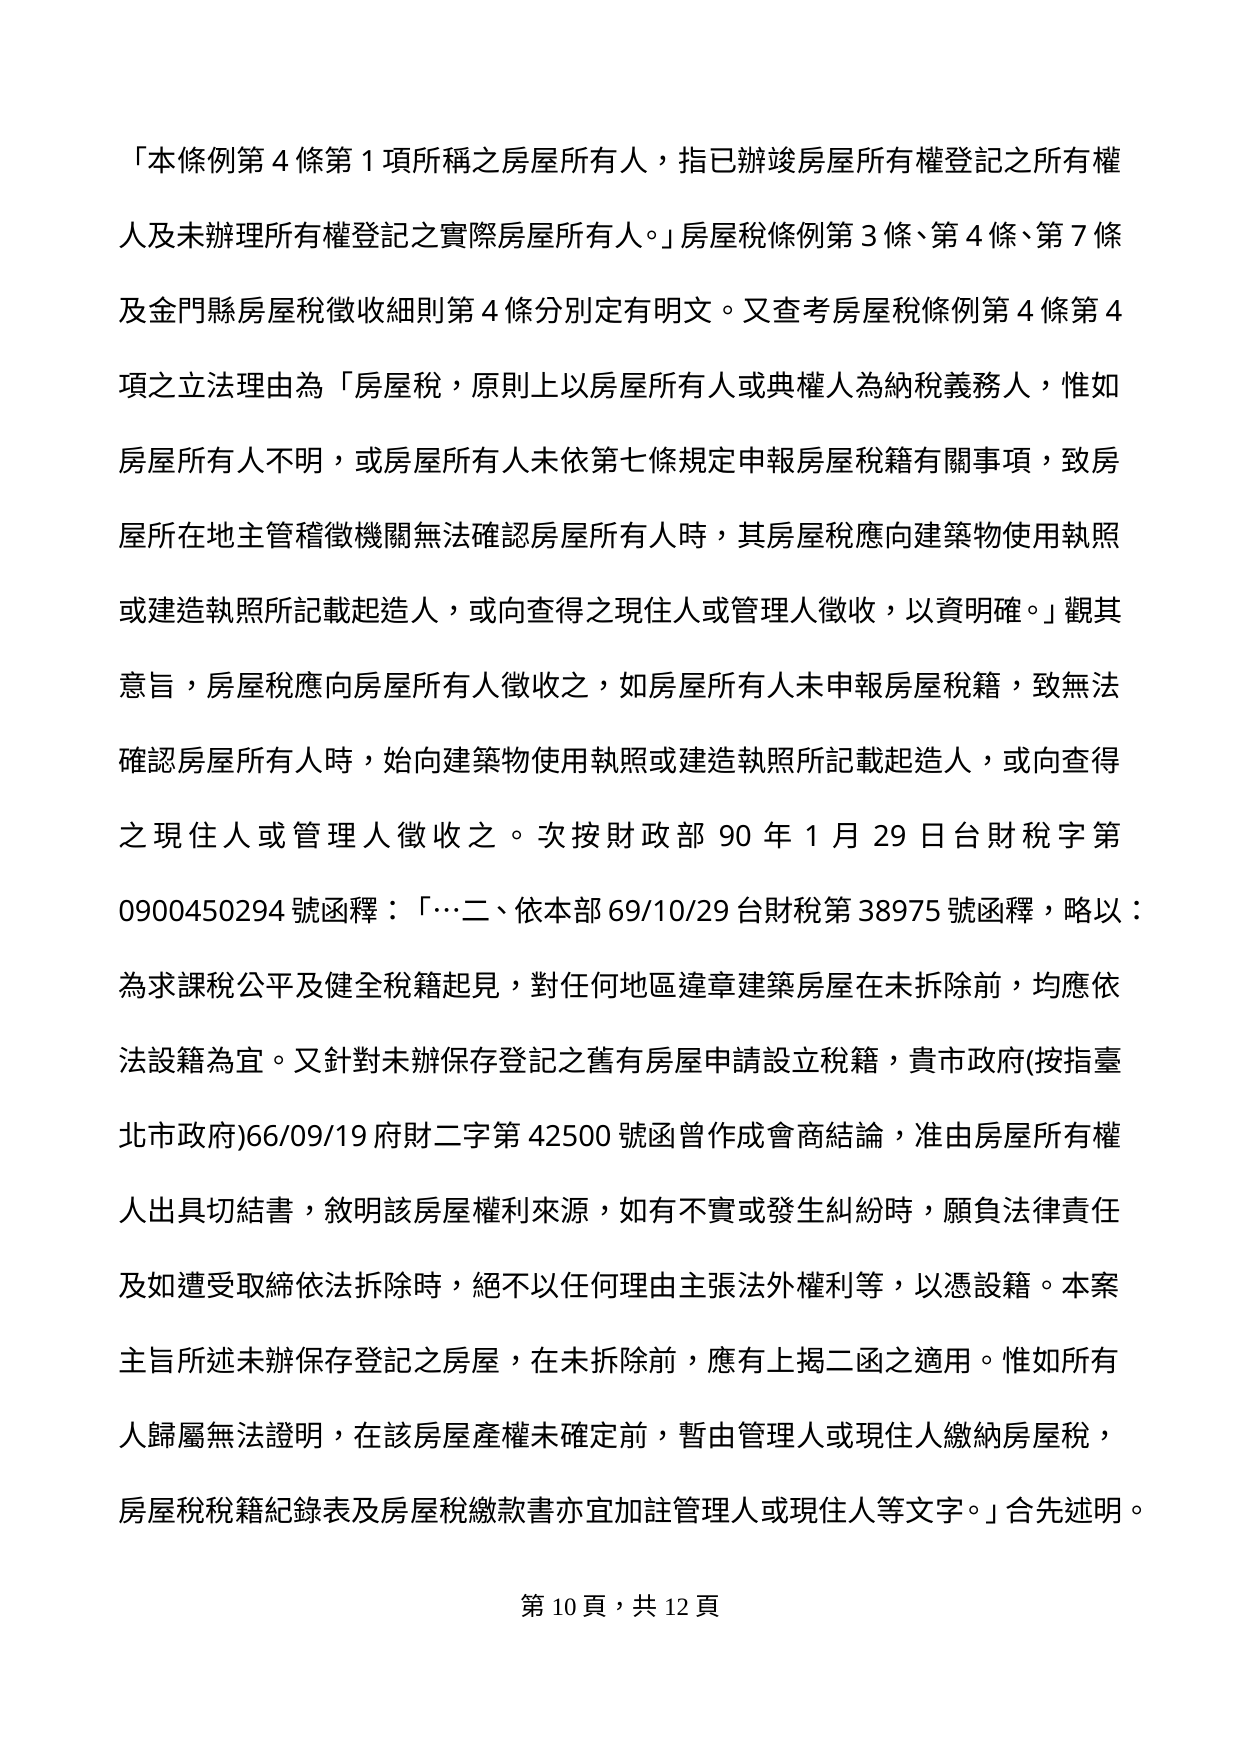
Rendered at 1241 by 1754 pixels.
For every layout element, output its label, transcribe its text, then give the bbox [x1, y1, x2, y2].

text 一、按「房屋稅，以附著於土地之各種房屋，及有關增加該房屋使用價值之建築物，為課徵對象。」「房屋稅向房屋所有人徵收之。其設有典權者，向典權人徵收之。共有房屋向共有人徵收之，由共有人推定一人繳納，其不為推定者，由現住人或使用人代繳。(第1項)前項代繳之房屋稅，在其應負擔部分以外之稅款，對於其他共有人有求償權。(第2項)第一項所有權人或典權人住址不明，或非居住房屋所在地者，應由管理人或現住人繳納之。如屬出租，應由承租人負責代繳，抵扣房租。(第3項)未辦建物所有權第一次登記且所有人不明之房屋，其房屋稅向使用執照所載起造人徵收之；無使用執照者，向建造執照所載起造人徵收之；無建造執照者，向現住人或管理人徵收之。(第4項)……」「納稅義務人應於房屋建造完成之日起30日內檢附有關文件，向當地主管稽徵機關申報房屋稅籍有關事項及使用情形；其有增建、改建、變更使用或移轉、承典時，亦同。」「本條例第4條第1項所稱之房屋所有人，指已辦竣房屋所有權登記之所有權人及未辦理所有權登記之實際房屋所有人。」房屋稅條例第3條、第4條、第7條及金門縣房屋稅徵收細則第4條分別定有明文。又查考房屋稅條例第4條第4項之立法理由為「房屋稅，原則上以房屋所有人或典權人為納稅義務人，惟如房屋所有人不明，或房屋所有人未依第七條規定申報房屋稅籍有關事項，致房屋所在地主管稽徵機關無法確認房屋所有人時，其房屋稅應向建築物使用執照或建造執照所記載起造人，或向查得之現住人或管理人徵收，以資明確。」觀其意旨，房屋稅應向房屋所有人徵收之，如房屋所有人未申報房屋稅籍，致無法確認房屋所有人時，始向建築物使用執照或建造執照所記載起造人，或向查得之現住人或管理人徵收之。次按財政部90年1月29日台財稅字第0900450294號函釋：「…二、依本部69/10/29台財稅第38975號函釋，略以：為求課稅公平及健全稅籍起見，對任何地區違章建築房屋在未拆除前，均應依法設籍為宜。又針對未辦保存登記之舊有房屋申請設立稅籍，貴市政府(按指臺北市政府)66/09/19府財二字第42500號函曾作成會商結論，准由房屋所有權人出具切結書，敘明該房屋權利來源，如有不實或發生糾紛時，願負法律責任，及如遭受取締依法拆除時，絕不以任何理由主張法外權利等，以憑設籍。本案主旨所述未辦保存登記之房屋，在未拆除前，應有上揭二函之適用。惟如所有人歸屬無法證明，在該房屋產權未確定前，暫由管理人或現住人繳納房屋稅，房屋稅稅籍紀錄表及房屋稅繳款書亦宜加註管理人或現住人等文字。」合先述明。 [118, 121, 1122, 1546]
